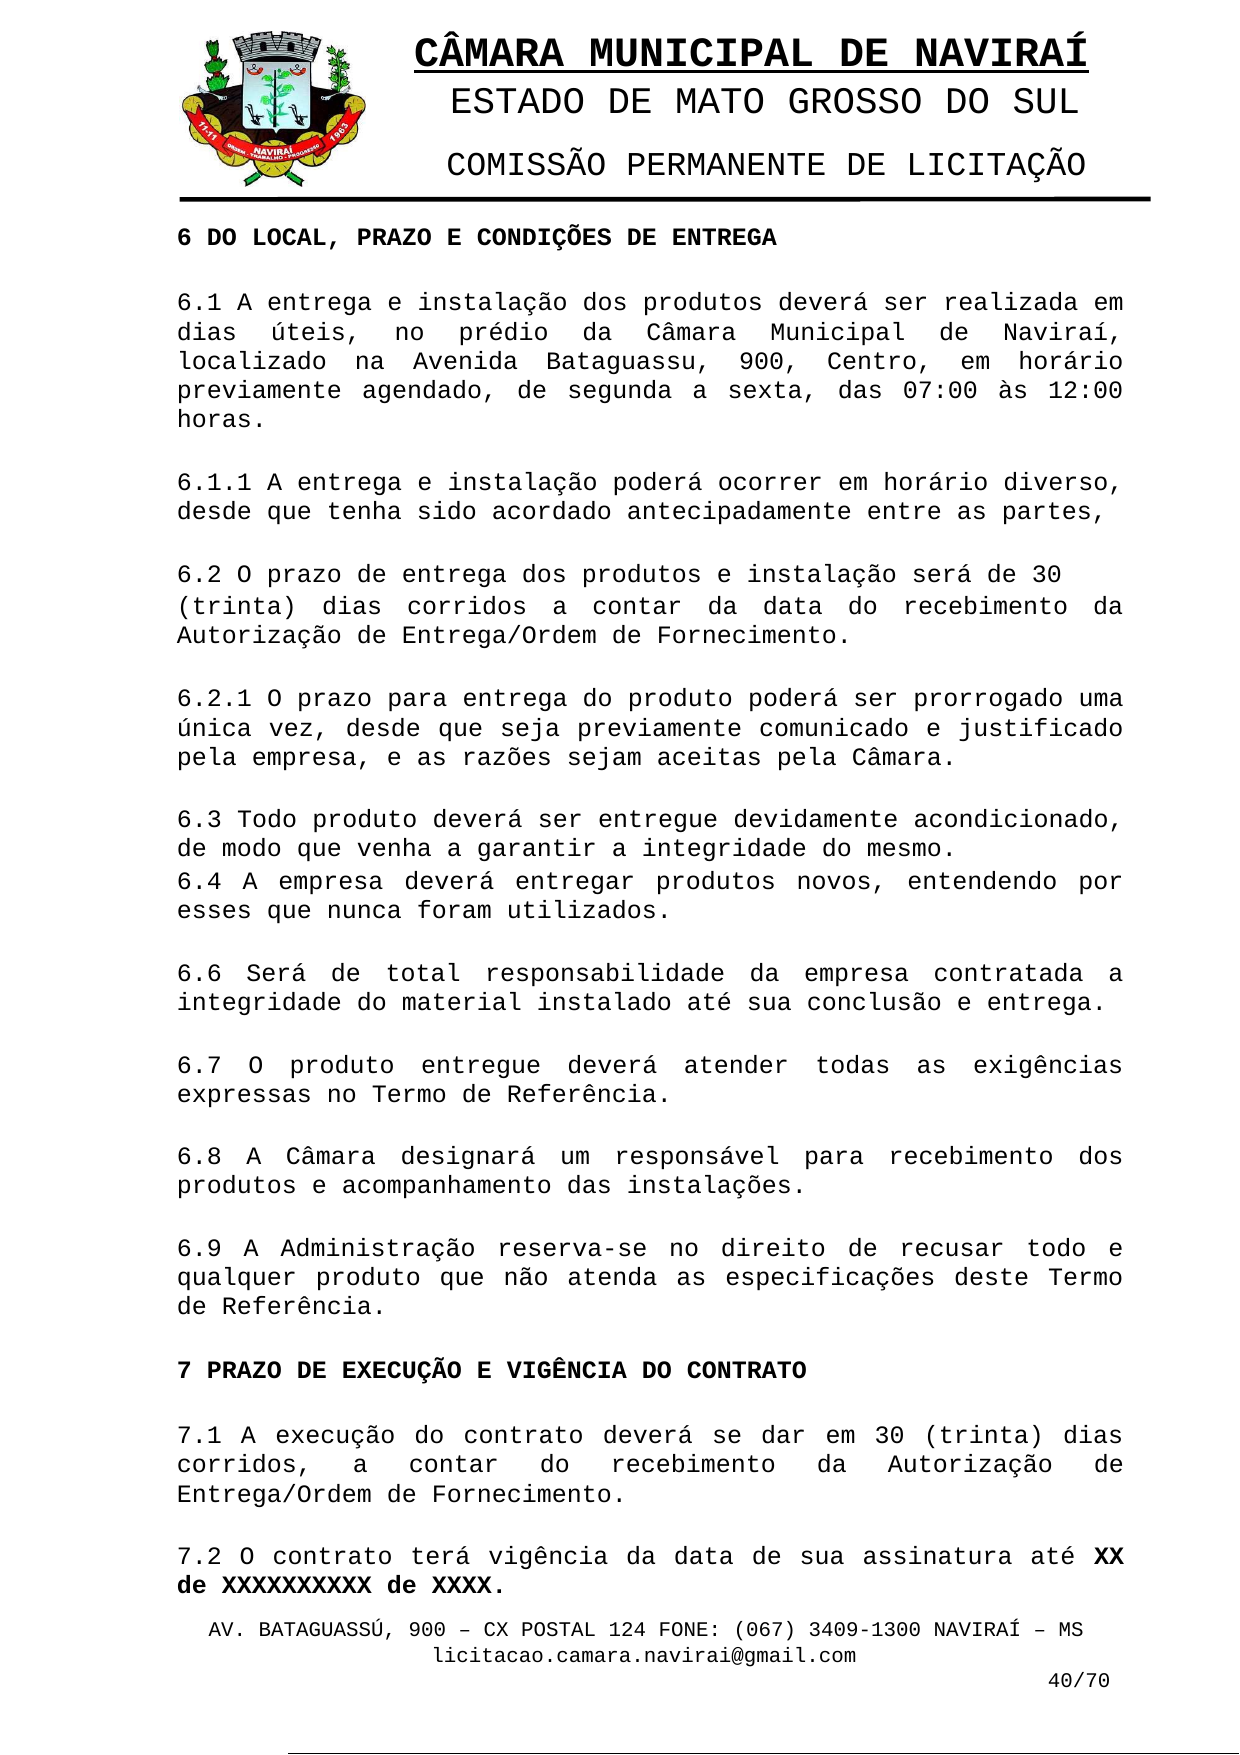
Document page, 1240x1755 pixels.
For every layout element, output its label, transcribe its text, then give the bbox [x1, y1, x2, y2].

subtitle 7 PRAZO DE EXECUÇÃO E VIGÊNCIA DO CONTRATO [177, 1357, 1124, 1386]
subtitle 6 DO LOCAL, PRAZO E CONDIÇÕES DE ENTREGA [177, 225, 1124, 253]
text 6.8 A Câmara designará um responsável para recebimento dos produtos e acompanhamento das instalações. [177, 1144, 1124, 1201]
text 6.3 Todo produto deverá ser entregue devidamente acondicionado, de modo que venha a garantir a integridade do mesmo. [177, 807, 1124, 864]
text 7.1 A execução do contrato deverá se dar em 30 (trinta) dias corridos, a contar do recebimento da Autorização de Entrega/Ordem de Fornecimento. [177, 1423, 1124, 1509]
text 6.2 O prazo de entrega dos produtos e instalação será de 30 [177, 562, 1124, 590]
text 6.9 A Administração reserva-se no direito de recusar todo e qualquer produto que não atenda as especificações deste Termo de Referência. [177, 1236, 1124, 1322]
text 7.2 O contrato terá vigência da data de sua assinatura até XX de XXXXXXXXXX de XXXX. [177, 1544, 1124, 1601]
text 6.2.1 O prazo para entrega do produto poderá ser prorrogado uma única vez, desde que seja previamente comunicado e justificado pela empresa, e as razões sejam aceitas pela Câmara. [177, 686, 1124, 773]
text 6.6 Será de total responsabilidade da empresa contratada a integridade do material instalado até sua conclusão e entrega. [177, 960, 1124, 1018]
text (trinta) dias corridos a contar da data do recebimento da Autorização de Entrega/Ordem de Fornecimento. [177, 594, 1124, 651]
text 6.4 A empresa deverá entregar produtos novos, entendendo por esses que nunca foram utilizados. [177, 868, 1124, 926]
text 6.1 A entrega e instalação dos produtos deverá ser realizada em dias úteis, no prédio da Câmara Municipal de Naviraí, localizado na Avenida Bataguassu, 900, Centro, em horário previamente agendado, de segunda a sexta, das 07:00 às 12:00 horas. [177, 290, 1124, 435]
text 6.1.1 A entrega e instalação poderá ocorrer em horário diverso, desde que tenha sido acordado antecipadamente entre as partes, [177, 469, 1124, 527]
text 6.7 O produto entregue deverá atender todas as exigências expressas no Termo de Referência. [177, 1052, 1124, 1110]
